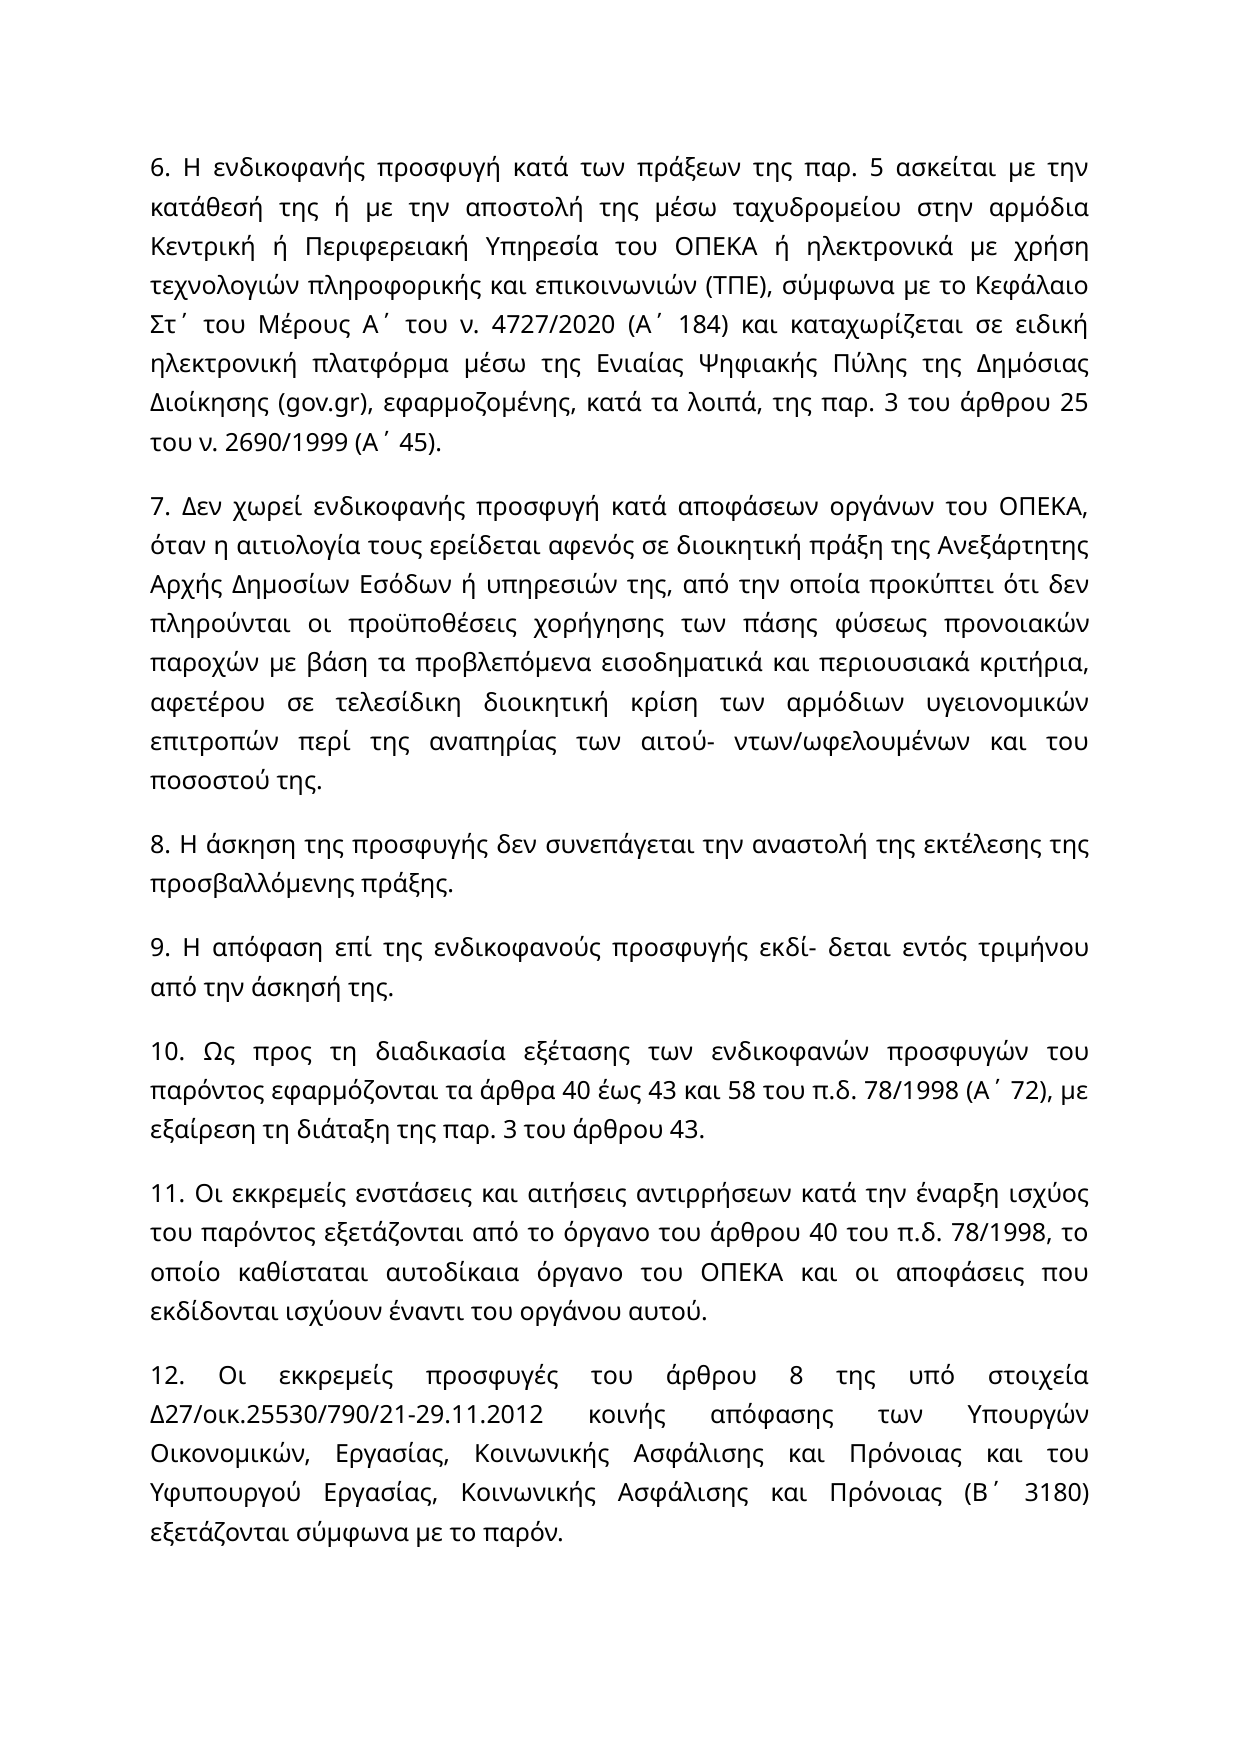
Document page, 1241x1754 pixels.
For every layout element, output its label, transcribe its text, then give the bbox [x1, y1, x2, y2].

text 10. Ως προς τη διαδικασία εξέτασης των ενδικοφανών προσφυγών του παρόντος εφαρμόζονται τα άρθρα 40 έως 43 και 58 του π.δ. 78/1998 (Α΄ 72), με εξαίρεση τη διάταξη της παρ. 3 του άρθρου 43. [150, 1033, 1090, 1146]
text 12. Οι εκκρεμείς προσφυγές του άρθρου 8 της υπό στοιχεία Δ27/οικ.25530/790/21-29.11.2012 κοινής απόφασης των Υπουργών Οικονομικών, Εργασίας, Κοινωνικής Ασφάλισης και Πρόνοιας και του Υφυπουργού Εργασίας, Κοινωνικής Ασφάλισης και Πρόνοιας (Β΄ 3180) εξετάζονται σύμφωνα με το παρόν. [150, 1357, 1090, 1548]
text 9. Η απόφαση επί της ενδικοφανούς προσφυγής εκδί- δεται εντός τριμήνου από την άσκησή της. [150, 930, 1090, 1003]
text 8. Η άσκηση της προσφυγής δεν συνεπάγεται την αναστολή της εκτέλεσης της προσβαλλόμενης πράξης. [150, 827, 1090, 900]
text 7. Δεν χωρεί ενδικοφανής προσφυγή κατά αποφάσεων οργάνων του ΟΠΕΚΑ, όταν η αιτιολογία τους ερείδεται αφενός σε διοικητική πράξη της Ανεξάρτητης Αρχής Δημοσίων Εσόδων ή υπηρεσιών της, από την οποία προκύπτει ότι δεν πληρούνται οι προϋποθέσεις χορήγησης των πάσης φύσεως προνοιακών παροχών με βάση τα προβλεπόμενα εισοδηματικά και περιουσιακά κριτήρια, αφετέρου σε τελεσίδικη διοικητική κρίση των αρμόδιων υγειονομικών επιτροπών περί της αναπηρίας των αιτού- ντων/ωφελουμένων και του ποσοστού της. [150, 488, 1090, 797]
text 11. Οι εκκρεμείς ενστάσεις και αιτήσεις αντιρρήσεων κατά την έναρξη ισχύος του παρόντος εξετάζονται από το όργανο του άρθρου 40 του π.δ. 78/1998, το οποίο καθίσταται αυτοδίκαια όργανο του ΟΠΕΚΑ και οι αποφάσεις που εκδίδονται ισχύουν έναντι του οργάνου αυτού. [150, 1176, 1090, 1327]
text 6. Η ενδικοφανής προσφυγή κατά των πράξεων της παρ. 5 ασκείται με την κατάθεσή της ή με την αποστολή της μέσω ταχυδρομείου στην αρμόδια Κεντρική ή Περιφερειακή Υπηρεσία του ΟΠΕΚΑ ή ηλεκτρονικά με χρήση τεχνολογιών πληροφορικής και επικοινωνιών (ΤΠΕ), σύμφωνα με το Κεφάλαιο Στ΄ του Μέρους Α΄ του ν. 4727/2020 (Α΄ 184) και καταχωρίζεται σε ειδική ηλεκτρονική πλατφόρμα μέσω της Ενιαίας Ψηφιακής Πύλης της Δημόσιας Διοίκησης (gov.gr), εφαρμοζομένης, κατά τα λοιπά, της παρ. 3 του άρθρου 25 του ν. 2690/1999 (Α΄ 45). [150, 150, 1090, 458]
